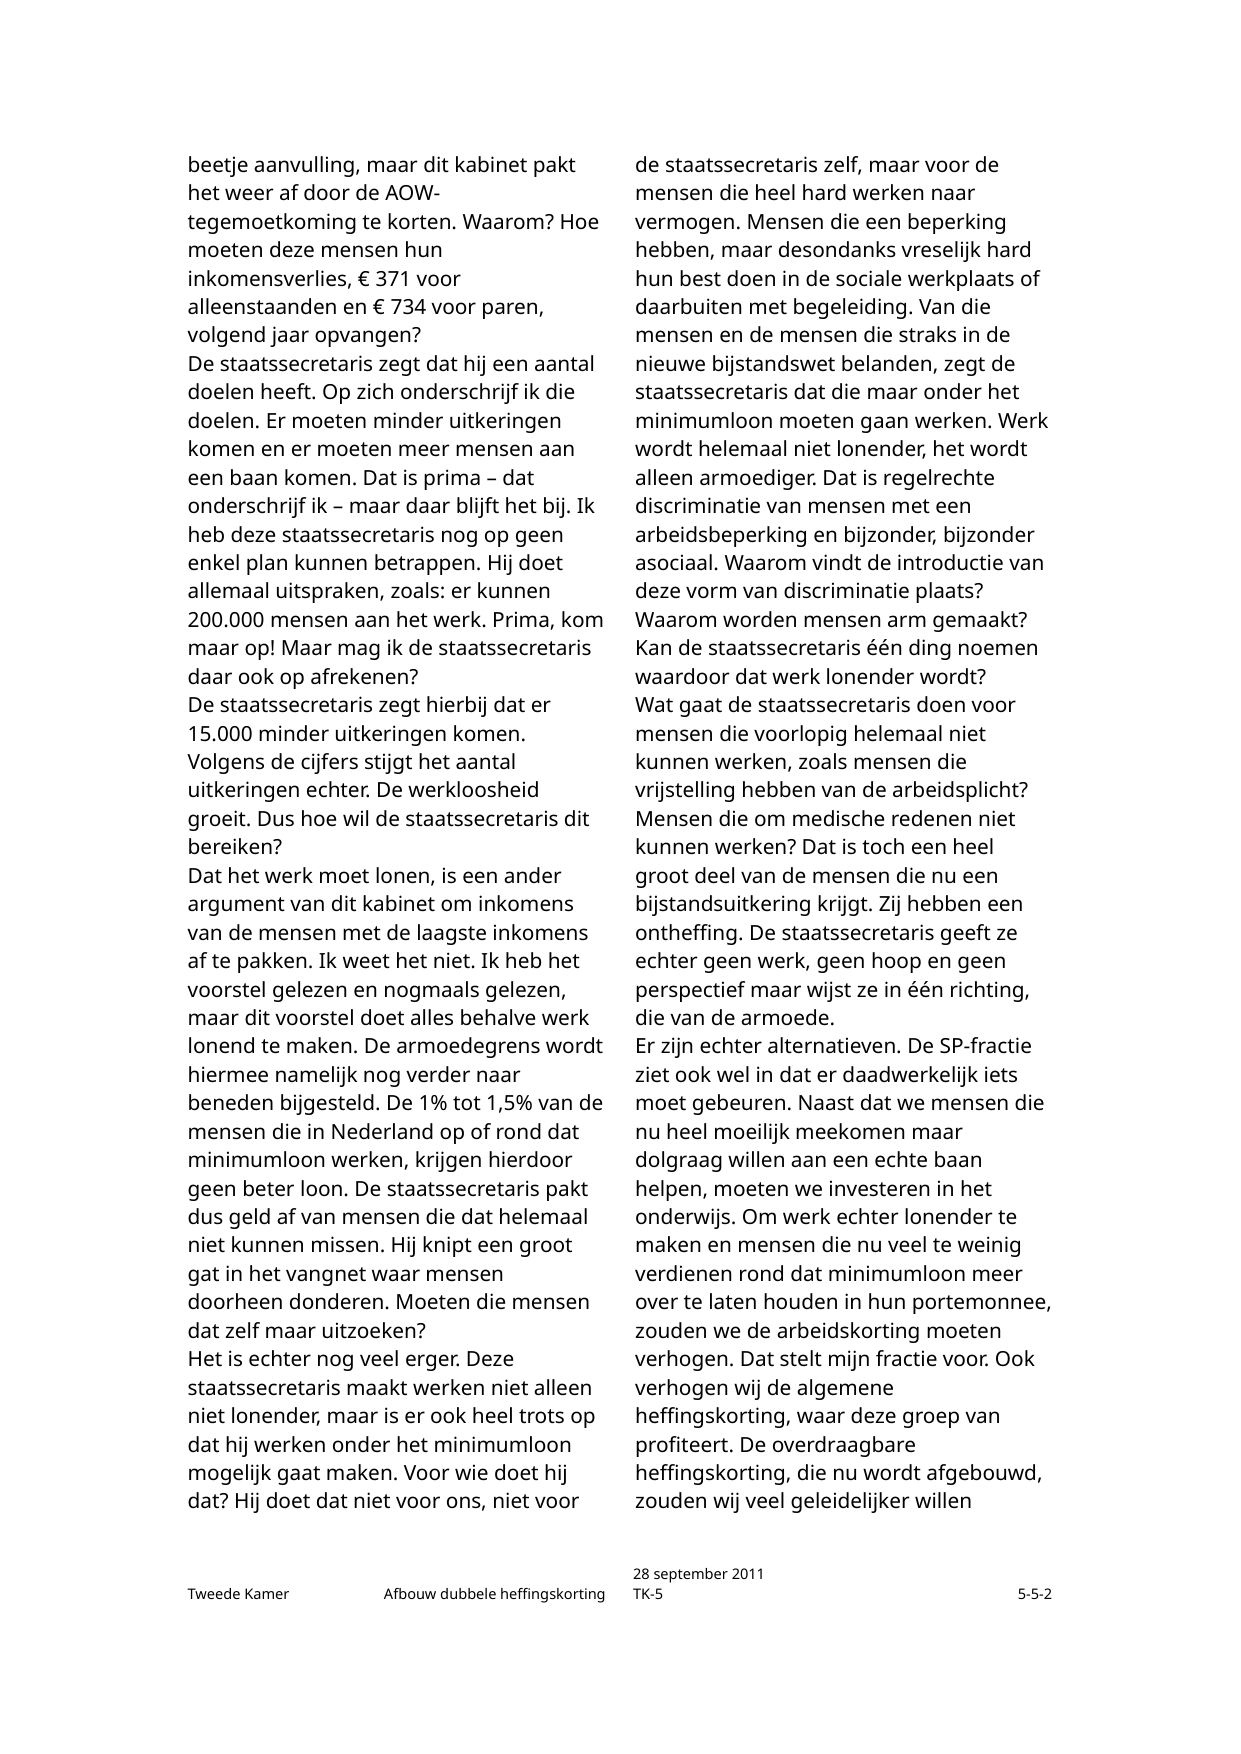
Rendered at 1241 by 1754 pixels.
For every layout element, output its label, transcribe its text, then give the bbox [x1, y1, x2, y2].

text Er zijn echter alternatieven. De SP-fractie ziet ook wel in dat er daadwerkelijk iets moet gebeuren. Naast dat we mensen die nu heel moeilijk meekomen maar dolgraag willen aan een echte baan helpen, moeten we investeren in het onderwijs. Om werk echter lonender te maken en mensen die nu veel te weinig verdienen rond dat minimumloon meer over te laten houden in hun portemonnee, zouden we de arbeidskorting moeten verhogen. Dat stelt mijn fractie voor. Ook verhogen wij de algemene heffingskorting, waar deze groep van profiteert. De overdraagbare heffingskorting, die nu wordt afgebouwd, zouden wij veel geleidelijker willen [635, 1032, 1053, 1515]
text de staatssecretaris zelf, maar voor de mensen die heel hard werken naar vermogen. Mensen die een beperking hebben, maar desondanks vreselijk hard hun best doen in de sociale werkplaats of daarbuiten met begeleiding. Van die mensen en de mensen die straks in de nieuwe bijstandswet belanden, zegt de staatssecretaris dat die maar onder het minimumloon moeten gaan werken. Werk wordt helemaal niet lonender, het wordt alleen armoediger. Dat is regelrechte discriminatie van mensen met een arbeidsbeperking en bijzonder, bijzonder asociaal. Waarom vindt de introductie van deze vorm van discriminatie plaats? Waarom worden mensen arm gemaakt? Kan de staatssecretaris één ding noemen waardoor dat werk lonender wordt? [635, 150, 1053, 690]
text Het is echter nog veel erger. Deze staatssecretaris maakt werken niet alleen niet lonender, maar is er ook heel trots op dat hij werken onder het minimumloon mogelijk gaat maken. Voor wie doet hij dat? Hij doet dat niet voor ons, niet voor [187, 1344, 605, 1515]
text De staatssecretaris zegt dat hij een aantal doelen heeft. Op zich onderschrijf ik die doelen. Er moeten minder uitkeringen komen en er moeten meer mensen aan een baan komen. Dat is prima – dat onderschrijf ik – maar daar blijft het bij. Ik heb deze staatssecretaris nog op geen enkel plan kunnen betrappen. Hij doet allemaal uitspraken, zoals: er kunnen 200.000 mensen aan het werk. Prima, kom maar op! Maar mag ik de staatssecretaris daar ook op afrekenen? [187, 349, 605, 690]
text De staatssecretaris zegt hierbij dat er 15.000 minder uitkeringen komen. Volgens de cijfers stijgt het aantal uitkeringen echter. De werkloosheid groeit. Dus hoe wil de staatssecretaris dit bereiken? [187, 690, 605, 861]
text Wat gaat de staatssecretaris doen voor mensen die voorlopig helemaal niet kunnen werken, zoals mensen die vrijstelling hebben van de arbeidsplicht? Mensen die om medische redenen niet kunnen werken? Dat is toch een heel groot deel van de mensen die nu een bijstandsuitkering krijgt. Zij hebben een ontheffing. De staatssecretaris geeft ze echter geen werk, geen hoop en geen perspectief maar wijst ze in één richting, die van de armoede. [635, 690, 1053, 1032]
text Dat het werk moet lonen, is een ander argument van dit kabinet om inkomens van de mensen met de laagste inkomens af te pakken. Ik weet het niet. Ik heb het voorstel gelezen en nogmaals gelezen, maar dit voorstel doet alles behalve werk lonend te maken. De armoedegrens wordt hiermee namelijk nog verder naar beneden bijgesteld. De 1% tot 1,5% van de mensen die in Nederland op of rond dat minimumloon werken, krijgen hierdoor geen beter loon. De staatssecretaris pakt dus geld af van mensen die dat helemaal niet kunnen missen. Hij knipt een groot gat in het vangnet waar mensen doorheen donderen. Moeten die mensen dat zelf maar uitzoeken? [187, 861, 605, 1344]
text beetje aanvulling, maar dit kabinet pakt het weer af door de AOW-tegemoetkoming te korten. Waarom? Hoe moeten deze mensen hun inkomensverlies, € 371 voor alleenstaanden en € 734 voor paren, volgend jaar opvangen? [187, 150, 605, 349]
